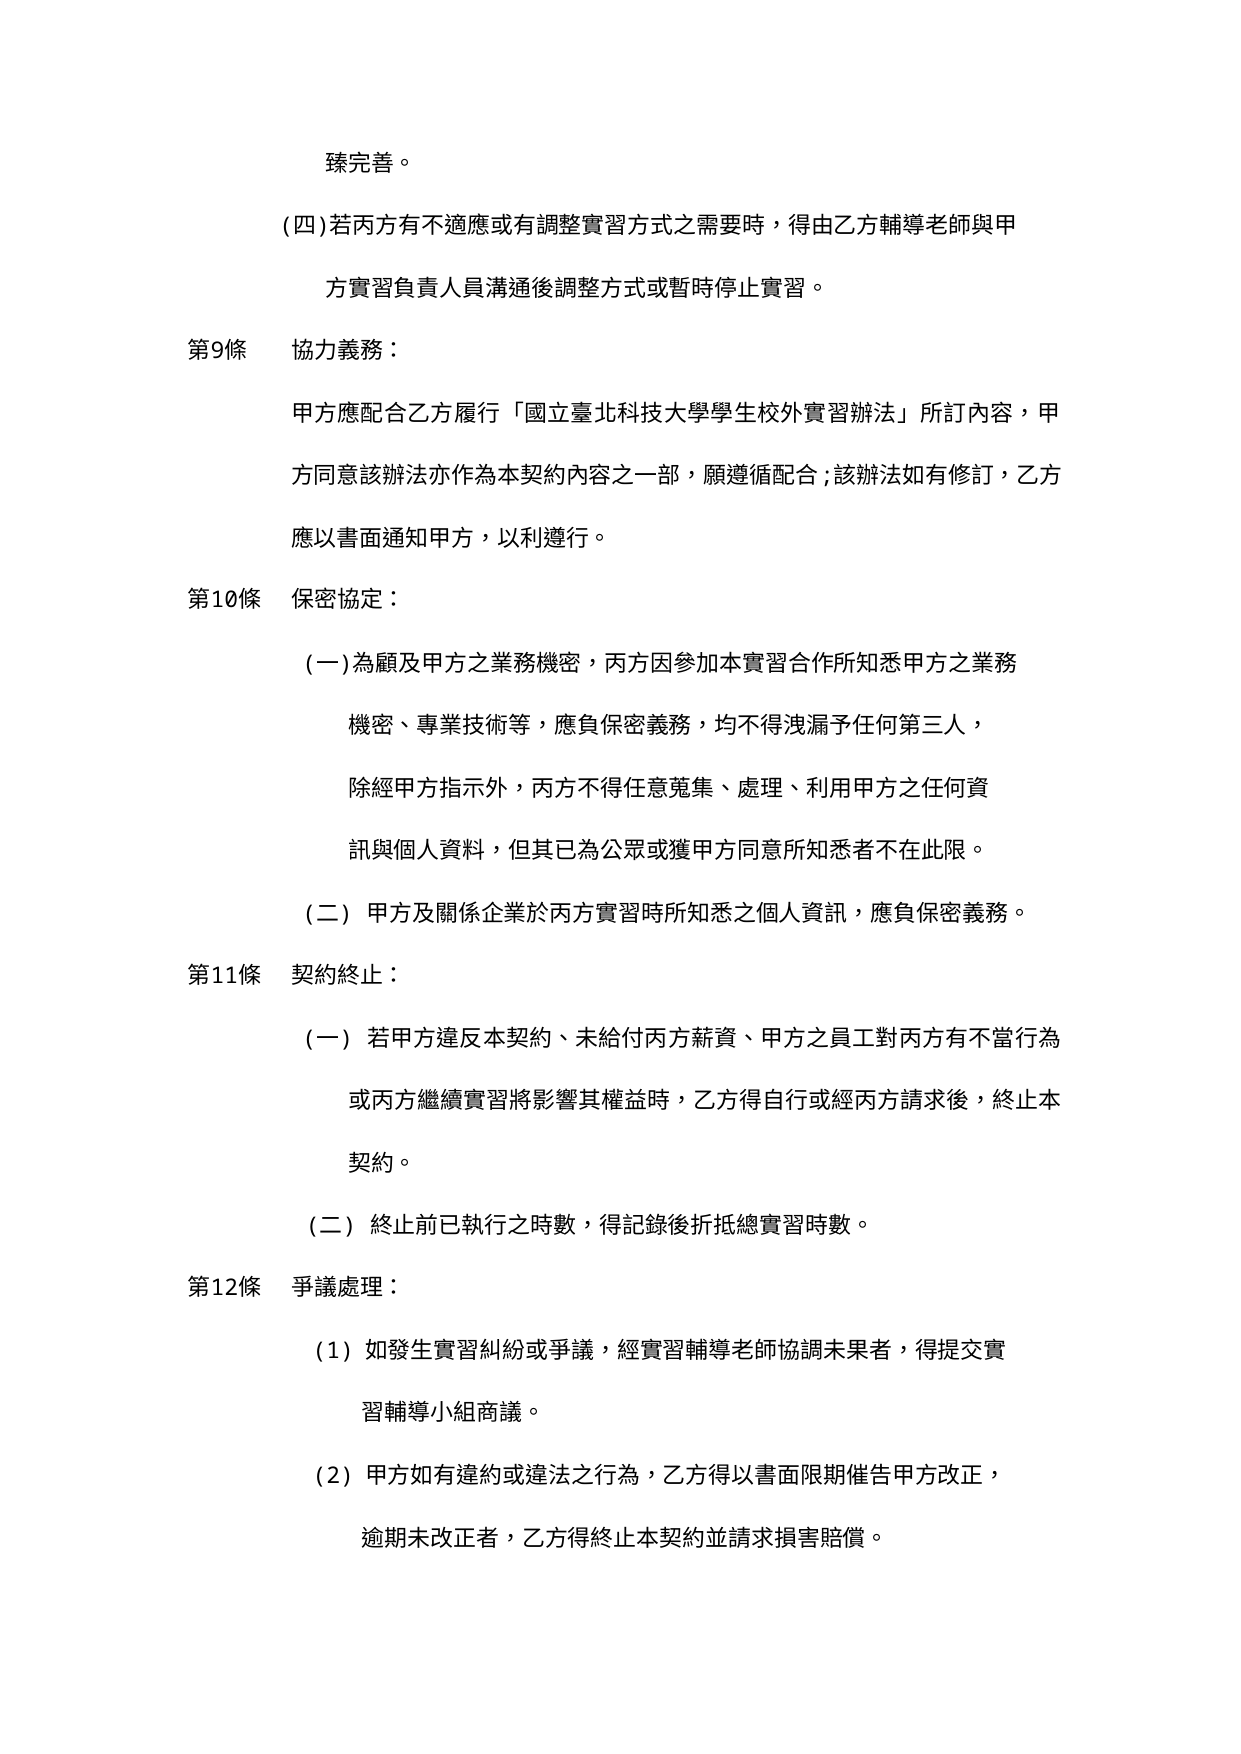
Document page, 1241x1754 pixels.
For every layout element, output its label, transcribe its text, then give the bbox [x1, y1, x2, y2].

text 訊與個人資料，但其已為公眾或獲甲方同意所知悉者不在此限。 [233, 807, 1063, 869]
list 協力義務： [187, 307, 1063, 369]
text 方實習負責人員溝通後調整方式或暫時停止實習。 [187, 244, 1063, 307]
list 保密協定： [187, 557, 1063, 619]
text 習輔導小組商議。 [350, 1369, 1063, 1432]
list 契約終止： [187, 932, 1063, 994]
text 甲方應配合乙方履行「國立臺北科技大學學生校外實習辦法」所訂內容，甲方同意該辦法亦作為本契約內容之一部，願遵循配合;該辦法如有修訂，乙方應以書面通知甲方，以利遵行。 [291, 369, 1063, 557]
text (二) 終止前已執行之時數，得記錄後折抵總實習時數。 [306, 1182, 1063, 1244]
text (二) 甲方及關係企業於丙方實習時所知悉之個人資訊，應負保密義務。 [187, 869, 1063, 932]
text (一)為顧及甲方之業務機密，丙方因參加本實習合作所知悉甲方之業務 [233, 619, 1063, 682]
text 機密、專業技術等，應負保密義務，均不得洩漏予任何第三人， [233, 682, 1063, 744]
list 如發生實習糾紛或爭議，經實習輔導老師協調未果者，得提交實 [312, 1307, 1063, 1369]
text (一) 若甲方違反本契約、未給付丙方薪資、甲方之員工對丙方有不當行為或丙方繼續實習將影響其權益時，乙方得自行或經丙方請求後，終止本契約。 [302, 994, 1063, 1182]
text (四)若丙方有不適應或有調整實習方式之需要時，得由乙方輔導老師與甲 [187, 182, 1063, 244]
text 逾期未改正者，乙方得終止本契約並請求損害賠償。 [350, 1494, 1063, 1557]
list 爭議處理： [187, 1244, 1063, 1307]
text 除經甲方指示外，丙方不得任意蒐集、處理、利用甲方之任何資 [233, 744, 1063, 807]
list 甲方如有違約或違法之行為，乙方得以書面限期催告甲方改正， [312, 1432, 1063, 1494]
text 臻完善。 [187, 119, 1063, 182]
